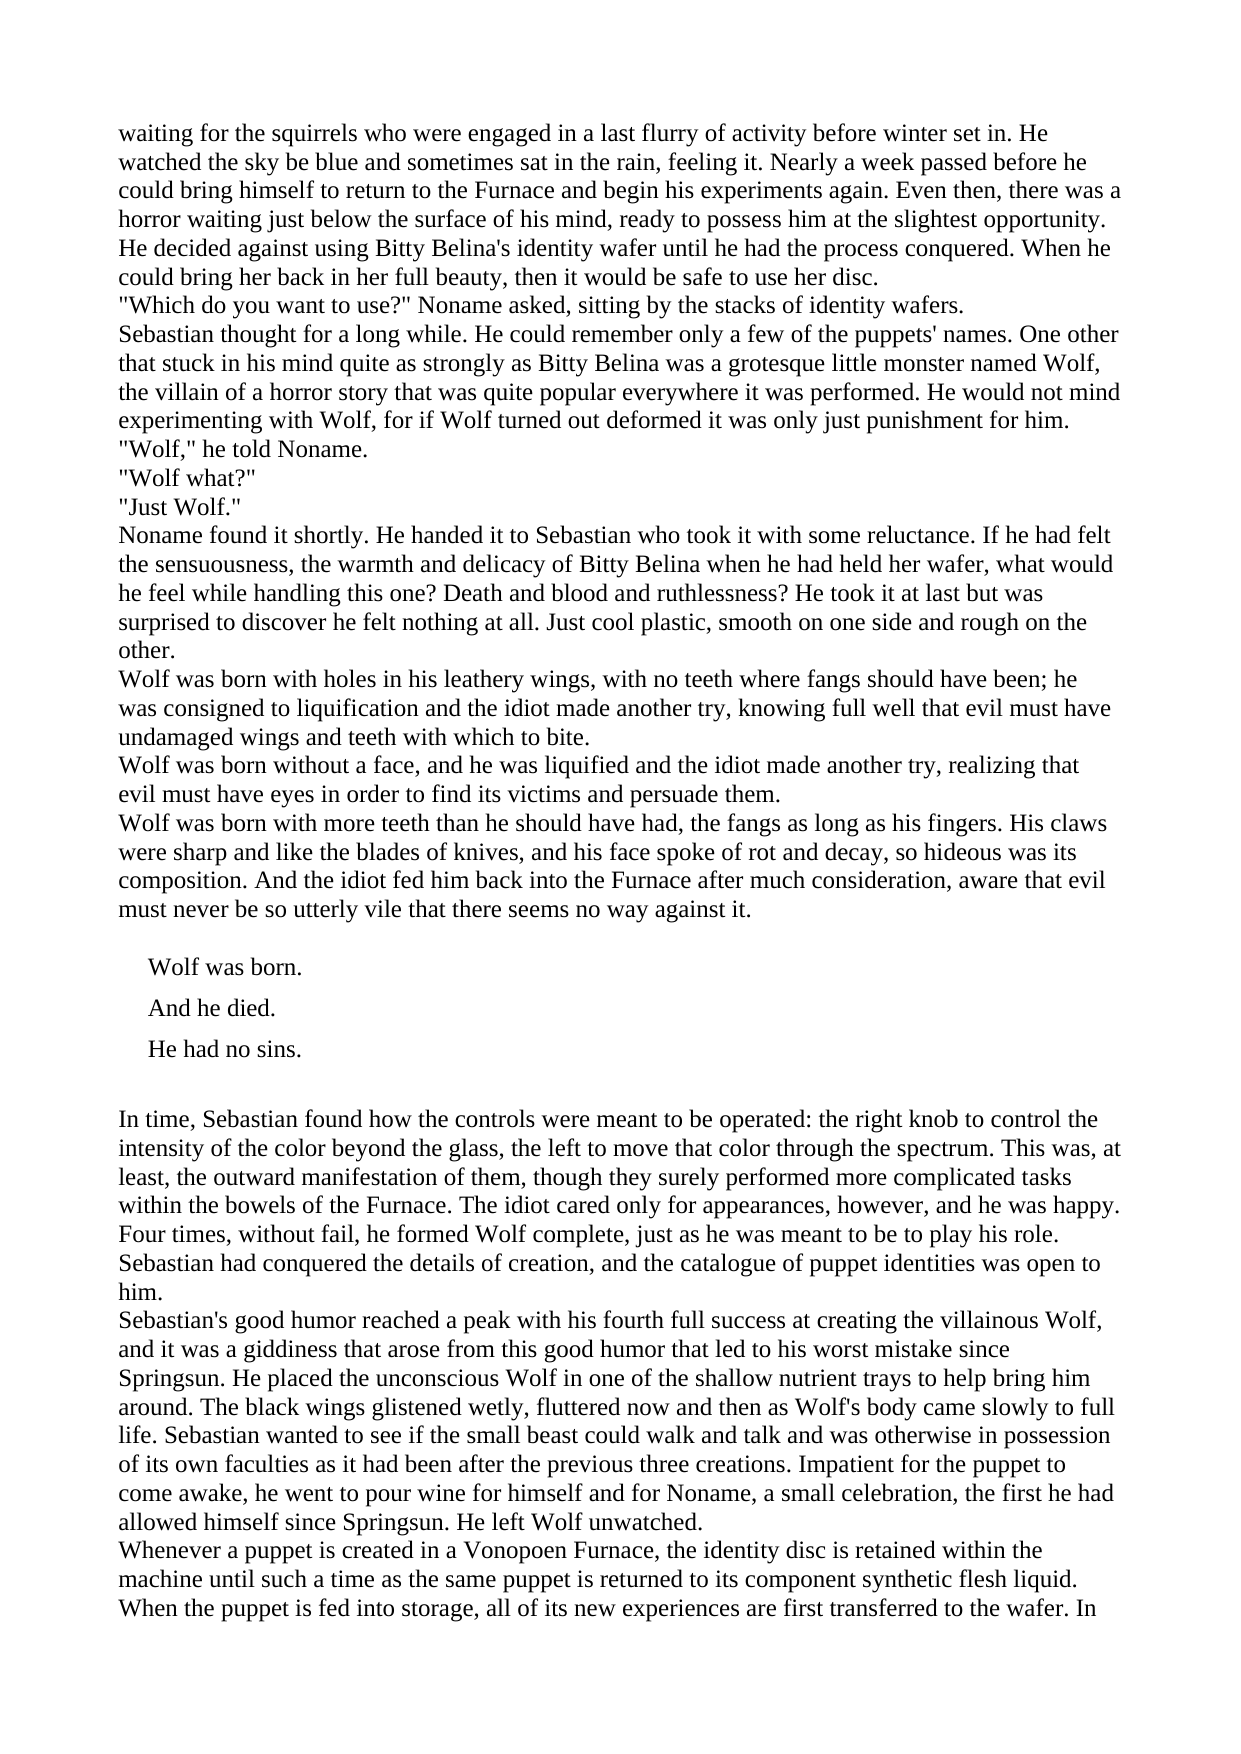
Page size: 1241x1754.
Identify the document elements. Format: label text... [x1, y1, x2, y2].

text "Wolf," he told Noname. [118, 434, 1122, 463]
text He decided against using Bitty Belina's identity wafer until he had the process conquered. When he could bring her back in her full beauty, then it would be safe to use her disc. [118, 233, 1122, 291]
text Sebastian thought for a long while. He could remember only a few of the puppets' names. One other that stuck in his mind quite as strongly as Bitty Belina was a grotesque little monster named Wolf, the villain of a horror story that was quite popular everywhere it was performed. He would not mind experimenting with Wolf, for if Wolf turned out deformed it was only just punishment for him. [118, 319, 1122, 434]
text Wolf was born. [148, 952, 1122, 981]
text "Which do you want to use?" Noname asked, sitting by the stacks of identity wafers. [118, 291, 1122, 319]
text waiting for the squirrels who were engaged in a last flurry of activity before winter set in. He watched the sky be blue and sometimes sat in the rain, feeling it. Nearly a week passed before he could bring himself to return to the Furnace and begin his experiments again. Even then, there was a horror waiting just below the surface of his mind, ready to possess him at the slightest opportunity. [118, 118, 1122, 233]
text He had no sins. [148, 1034, 1122, 1063]
text "Wolf what?" [118, 463, 1122, 492]
text "Just Wolf." [118, 492, 1122, 521]
text Wolf was born without a face, and he was liquified and the idiot made another try, realizing that evil must have eyes in order to find its victims and persuade them. [118, 751, 1122, 808]
text In time, Sebastian found how the controls were meant to be operated: the right knob to control the intensity of the color beyond the glass, the left to move that color through the spectrum. This was, at least, the outward manifestation of them, though they surely performed more complicated tasks within the bowels of the Furnace. The idiot cared only for appearances, however, and he was happy. Four times, without fail, he formed Wolf complete, just as he was meant to be to play his role. Sebastian had conquered the details of creation, and the catalogue of puppet identities was open to him. [118, 1104, 1122, 1306]
text Whenever a puppet is created in a Vonopoen Furnace, the identity disc is retained within the machine until such a time as the same puppet is returned to its component synthetic flesh liquid. When the puppet is fed into storage, all of its new experiences are first transferred to the wafer. In [118, 1536, 1122, 1622]
text Wolf was born with more teeth than he should have had, the fangs as long as his fingers. His claws were sharp and like the blades of knives, and his face spoke of rot and decay, so hideous was its composition. And the idiot fed him back into the Furnace after much consideration, aware that evil must never be so utterly vile that there seems no way against it. [118, 808, 1122, 923]
text Wolf was born with holes in his leathery wings, with no teeth where fangs should have been; he was consigned to liquification and the idiot made another try, knowing full well that evil must have undamaged wings and teeth with which to bite. [118, 664, 1122, 751]
text Noname found it shortly. He handed it to Sebastian who took it with some reluctance. If he had felt the sensuousness, the warmth and delicacy of Bitty Belina when he had held her wafer, what would he feel while handling this one? Death and blood and ruthlessness? He took it at last but was surprised to discover he felt nothing at all. Just cool plastic, smooth on one side and rough on the other. [118, 521, 1122, 664]
text And he died. [148, 993, 1122, 1022]
text Sebastian's good humor reached a peak with his fourth full success at creating the villainous Wolf, and it was a giddiness that arose from this good humor that led to his worst mistake since Springsun. He placed the unconscious Wolf in one of the shallow nutrient trays to help bring him around. The black wings glistened wetly, fluttered now and then as Wolf's body came slowly to full life. Sebastian wanted to see if the small beast could walk and talk and was otherwise in possession of its own faculties as it had been after the previous three creations. Impatient for the puppet to come awake, he went to pour wine for himself and for Noname, a small celebration, the first he had allowed himself since Springsun. He left Wolf unwatched. [118, 1306, 1122, 1536]
